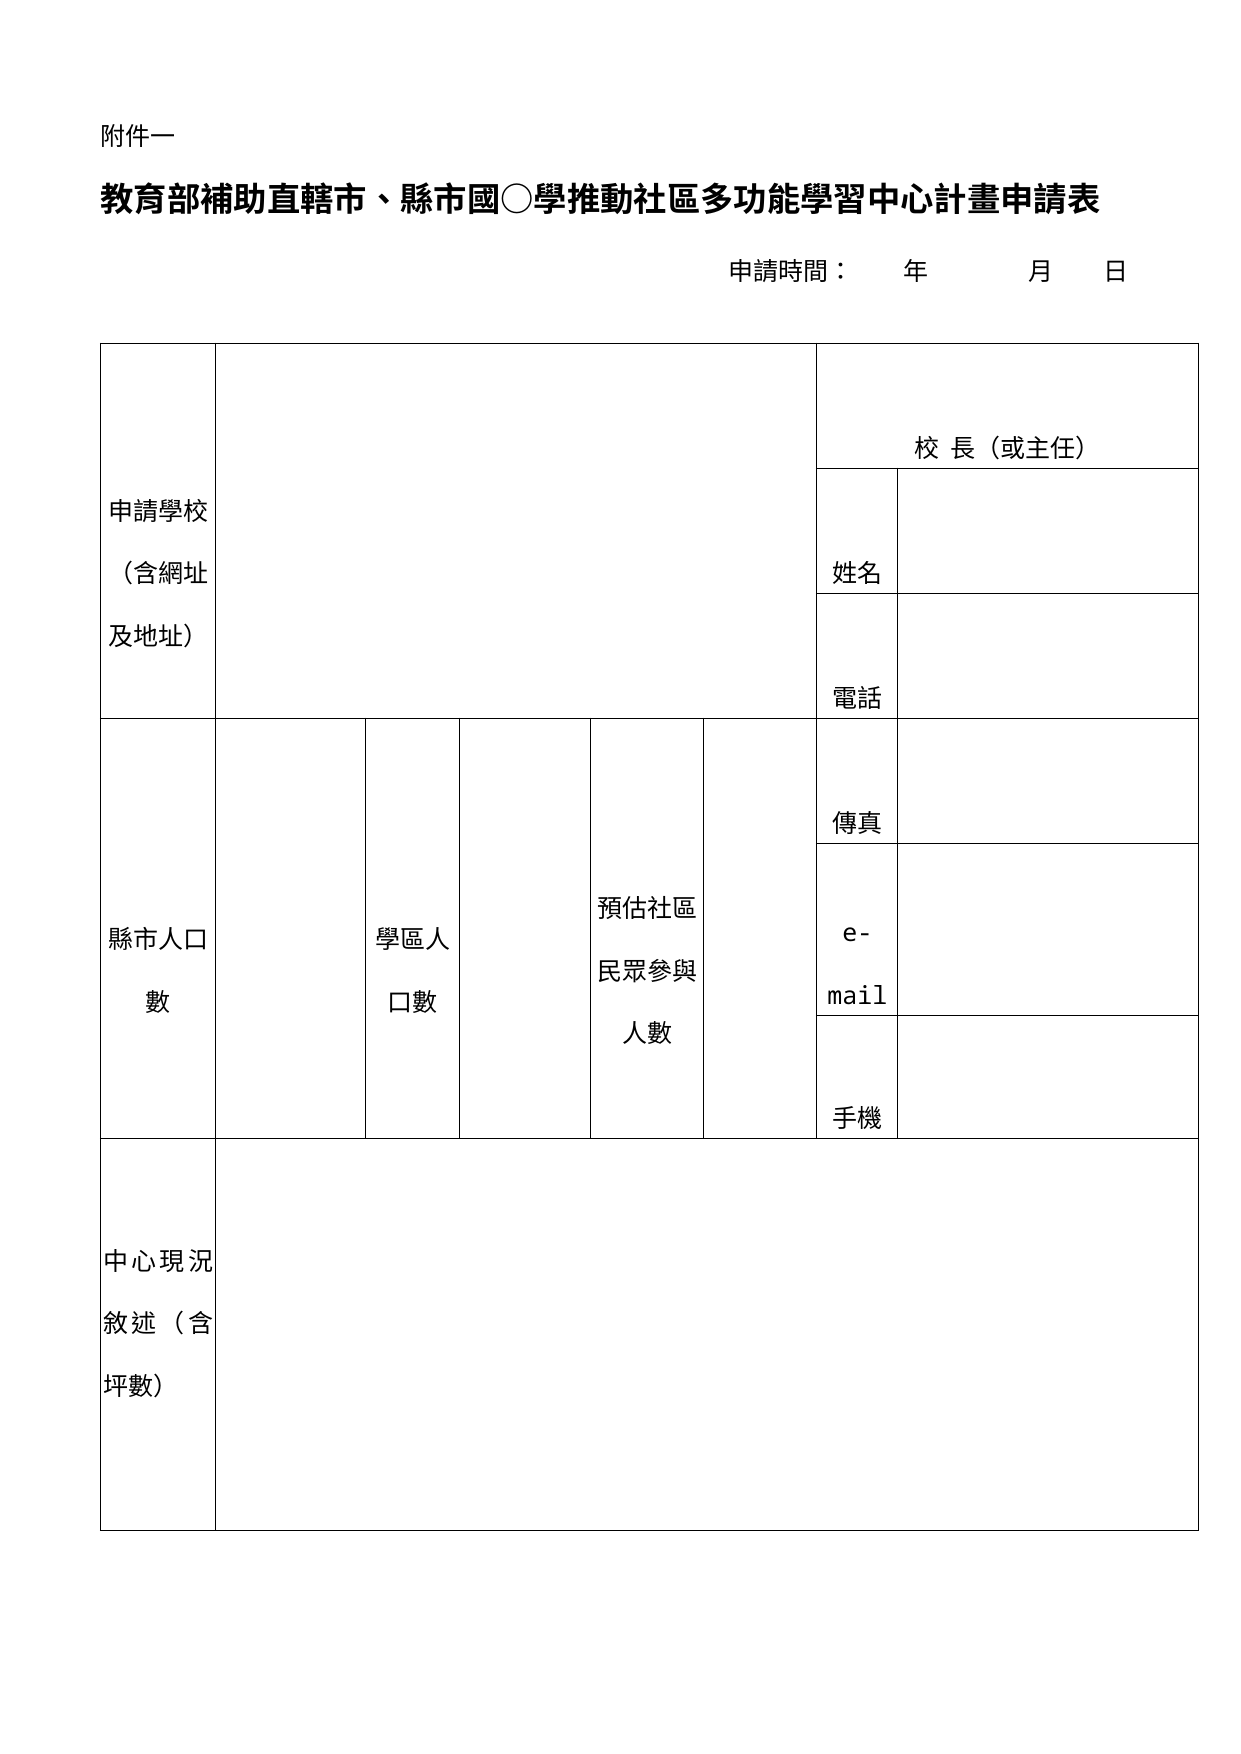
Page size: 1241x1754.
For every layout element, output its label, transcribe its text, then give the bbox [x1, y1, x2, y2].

table_cell 傳真 [817, 719, 897, 843]
table_cell 姓名 [817, 469, 897, 593]
table_cell 學區人口數 [366, 719, 459, 1138]
table_cell [216, 1139, 1198, 1530]
table_header 申請學校 （含網址及地址） [101, 344, 215, 718]
table_cell [704, 719, 816, 1138]
table_cell e-mail [817, 844, 897, 1015]
text 附件一 [100, 93, 1140, 155]
table_cell 中心現況敘述（含坪數） [101, 1139, 215, 1530]
table_cell [898, 594, 1198, 718]
table_cell 縣市人口數 [101, 719, 215, 1138]
text 教育部補助直轄市、縣市國○學推動社區多功能學習中心計畫申請表 [100, 155, 1212, 218]
table_cell [898, 1016, 1198, 1138]
table_cell [460, 719, 590, 1138]
table_header [216, 344, 816, 718]
table_header 校 長（或主任） [817, 344, 1198, 468]
text 申請時間： 年 月 日 [100, 252, 1140, 288]
table_cell [898, 719, 1198, 843]
table_cell [898, 469, 1198, 593]
table_cell 預估社區民眾參與人數 [591, 719, 703, 1138]
table_cell 手機 [817, 1016, 897, 1138]
table_cell 電話 [817, 594, 897, 718]
table_cell [216, 719, 365, 1138]
table_cell [898, 844, 1198, 1015]
